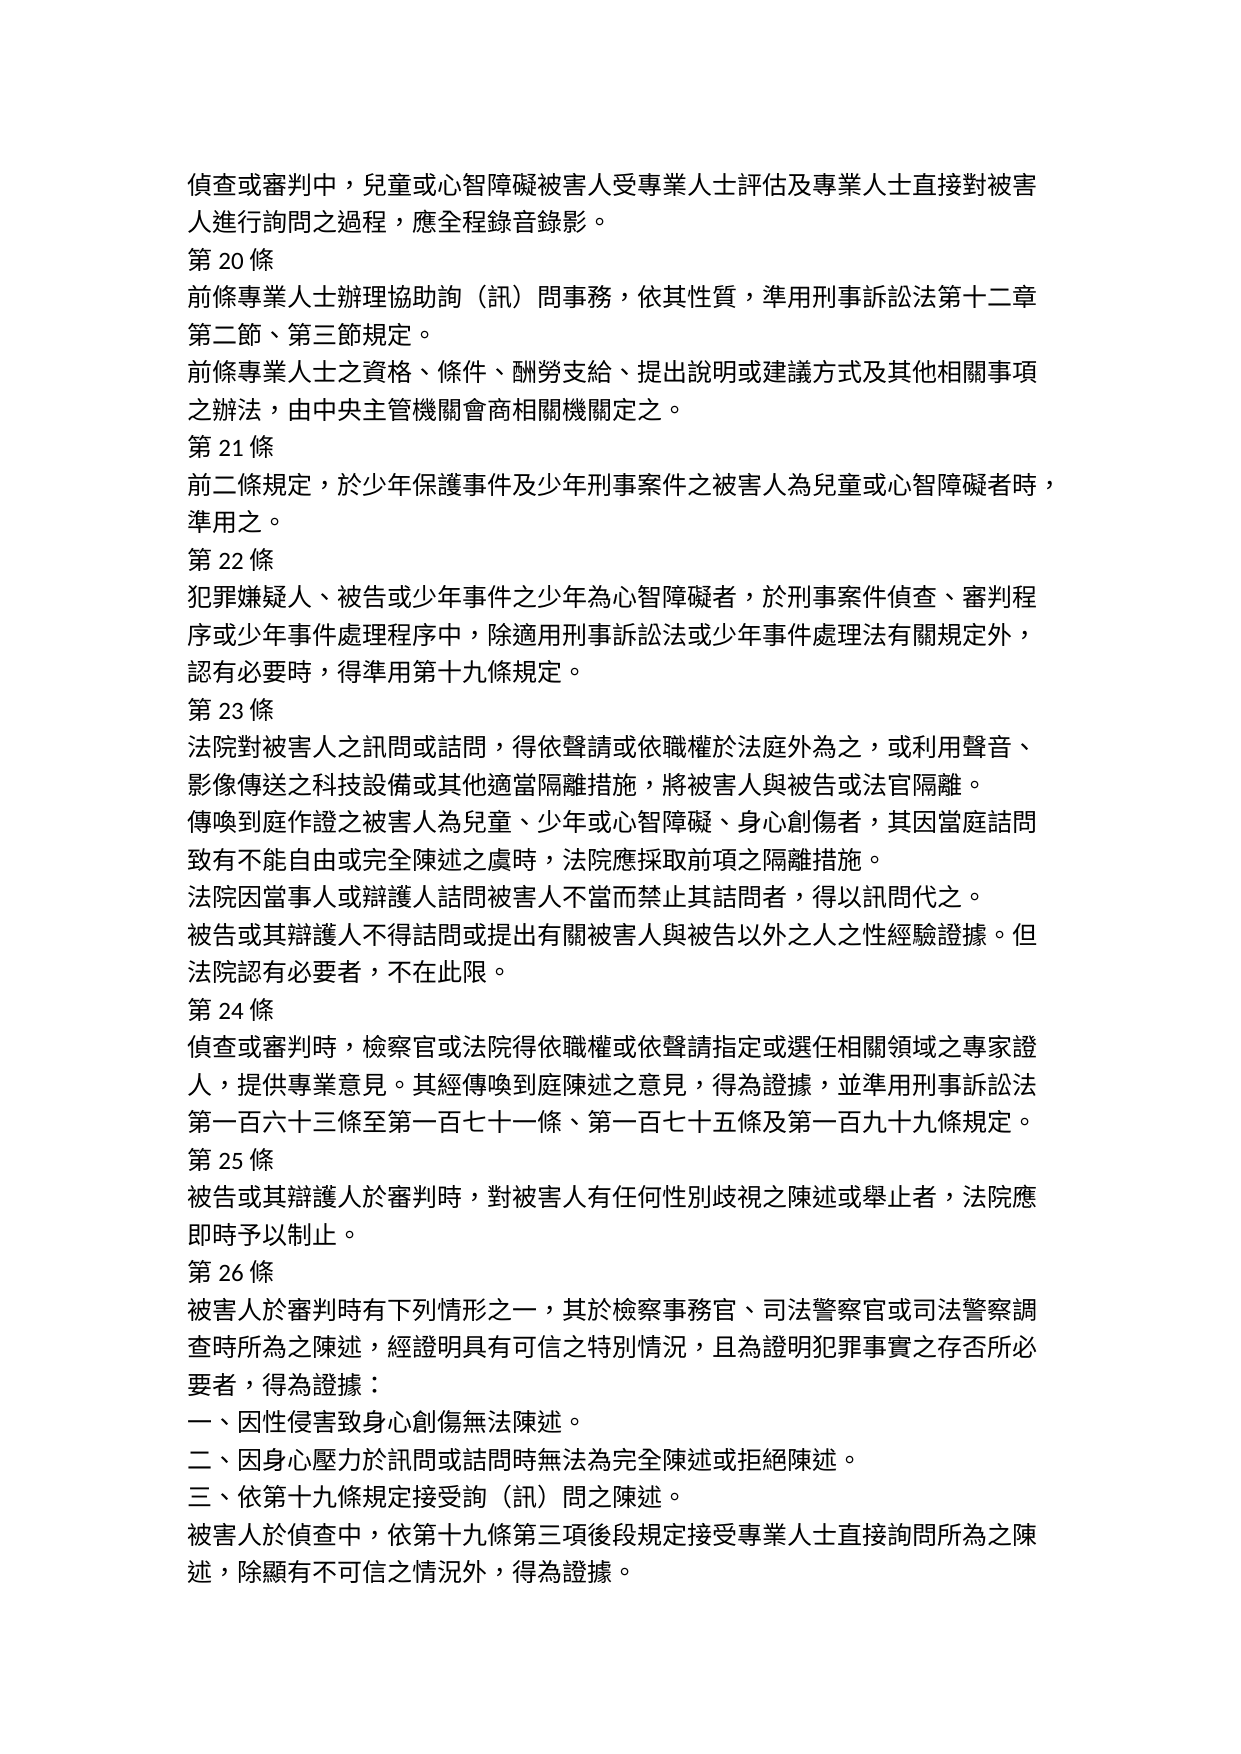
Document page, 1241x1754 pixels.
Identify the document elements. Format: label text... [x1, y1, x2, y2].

text 前條專業人士之資格、條件、酬勞支給、提出說明或建議方式及其他相關事項之辦法，由中央主管機關會商相關機關定之。 [187, 352, 1053, 427]
text 偵查或審判中，兒童或心智障礙被害人受專業人士評估及專業人士直接對被害人進行詢問之過程，應全程錄音錄影。 [187, 164, 1053, 239]
text 第 26 條 [187, 1252, 1053, 1289]
text 法院因當事人或辯護人詰問被害人不當而禁止其詰問者，得以訊問代之。 [187, 877, 1053, 914]
text 被告或其辯護人於審判時，對被害人有任何性別歧視之陳述或舉止者，法院應即時予以制止。 [187, 1177, 1053, 1252]
text 偵查或審判時，檢察官或法院得依職權或依聲請指定或選任相關領域之專家證人，提供專業意見。其經傳喚到庭陳述之意見，得為證據，並準用刑事訴訟法第一百六十三條至第一百七十一條、第一百七十五條及第一百九十九條規定。 [187, 1027, 1053, 1139]
text 被害人於偵查中，依第十九條第三項後段規定接受專業人士直接詢問所為之陳述，除顯有不可信之情況外，得為證據。 [187, 1514, 1053, 1589]
text 第 23 條 [187, 689, 1053, 727]
text 第 20 條 [187, 239, 1053, 277]
text 第 21 條 [187, 427, 1053, 464]
text 前二條規定，於少年保護事件及少年刑事案件之被害人為兒童或心智障礙者時，準用之。 [187, 464, 1053, 539]
text 被害人於審判時有下列情形之一，其於檢察事務官、司法警察官或司法警察調查時所為之陳述，經證明具有可信之特別情況，且為證明犯罪事實之存否所必要者，得為證據： [187, 1289, 1053, 1402]
text 被告或其辯護人不得詰問或提出有關被害人與被告以外之人之性經驗證據。但法院認有必要者，不在此限。 [187, 914, 1053, 989]
text 一、因性侵害致身心創傷無法陳述。 [187, 1402, 1053, 1439]
text 前條專業人士辦理協助詢（訊）問事務，依其性質，準用刑事訴訟法第十二章第二節、第三節規定。 [187, 277, 1053, 352]
text 第 24 條 [187, 989, 1053, 1027]
text 犯罪嫌疑人、被告或少年事件之少年為心智障礙者，於刑事案件偵查、審判程序或少年事件處理程序中，除適用刑事訴訟法或少年事件處理法有關規定外，認有必要時，得準用第十九條規定。 [187, 577, 1053, 689]
text 三、依第十九條規定接受詢（訊）問之陳述。 [187, 1477, 1053, 1514]
text 第 25 條 [187, 1139, 1053, 1177]
text 二、因身心壓力於訊問或詰問時無法為完全陳述或拒絕陳述。 [187, 1439, 1053, 1477]
text 法院對被害人之訊問或詰問，得依聲請或依職權於法庭外為之，或利用聲音、影像傳送之科技設備或其他適當隔離措施，將被害人與被告或法官隔離。 [187, 727, 1053, 802]
text 第 22 條 [187, 539, 1053, 577]
text 傳喚到庭作證之被害人為兒童、少年或心智障礙、身心創傷者，其因當庭詰問致有不能自由或完全陳述之虞時，法院應採取前項之隔離措施。 [187, 802, 1053, 877]
